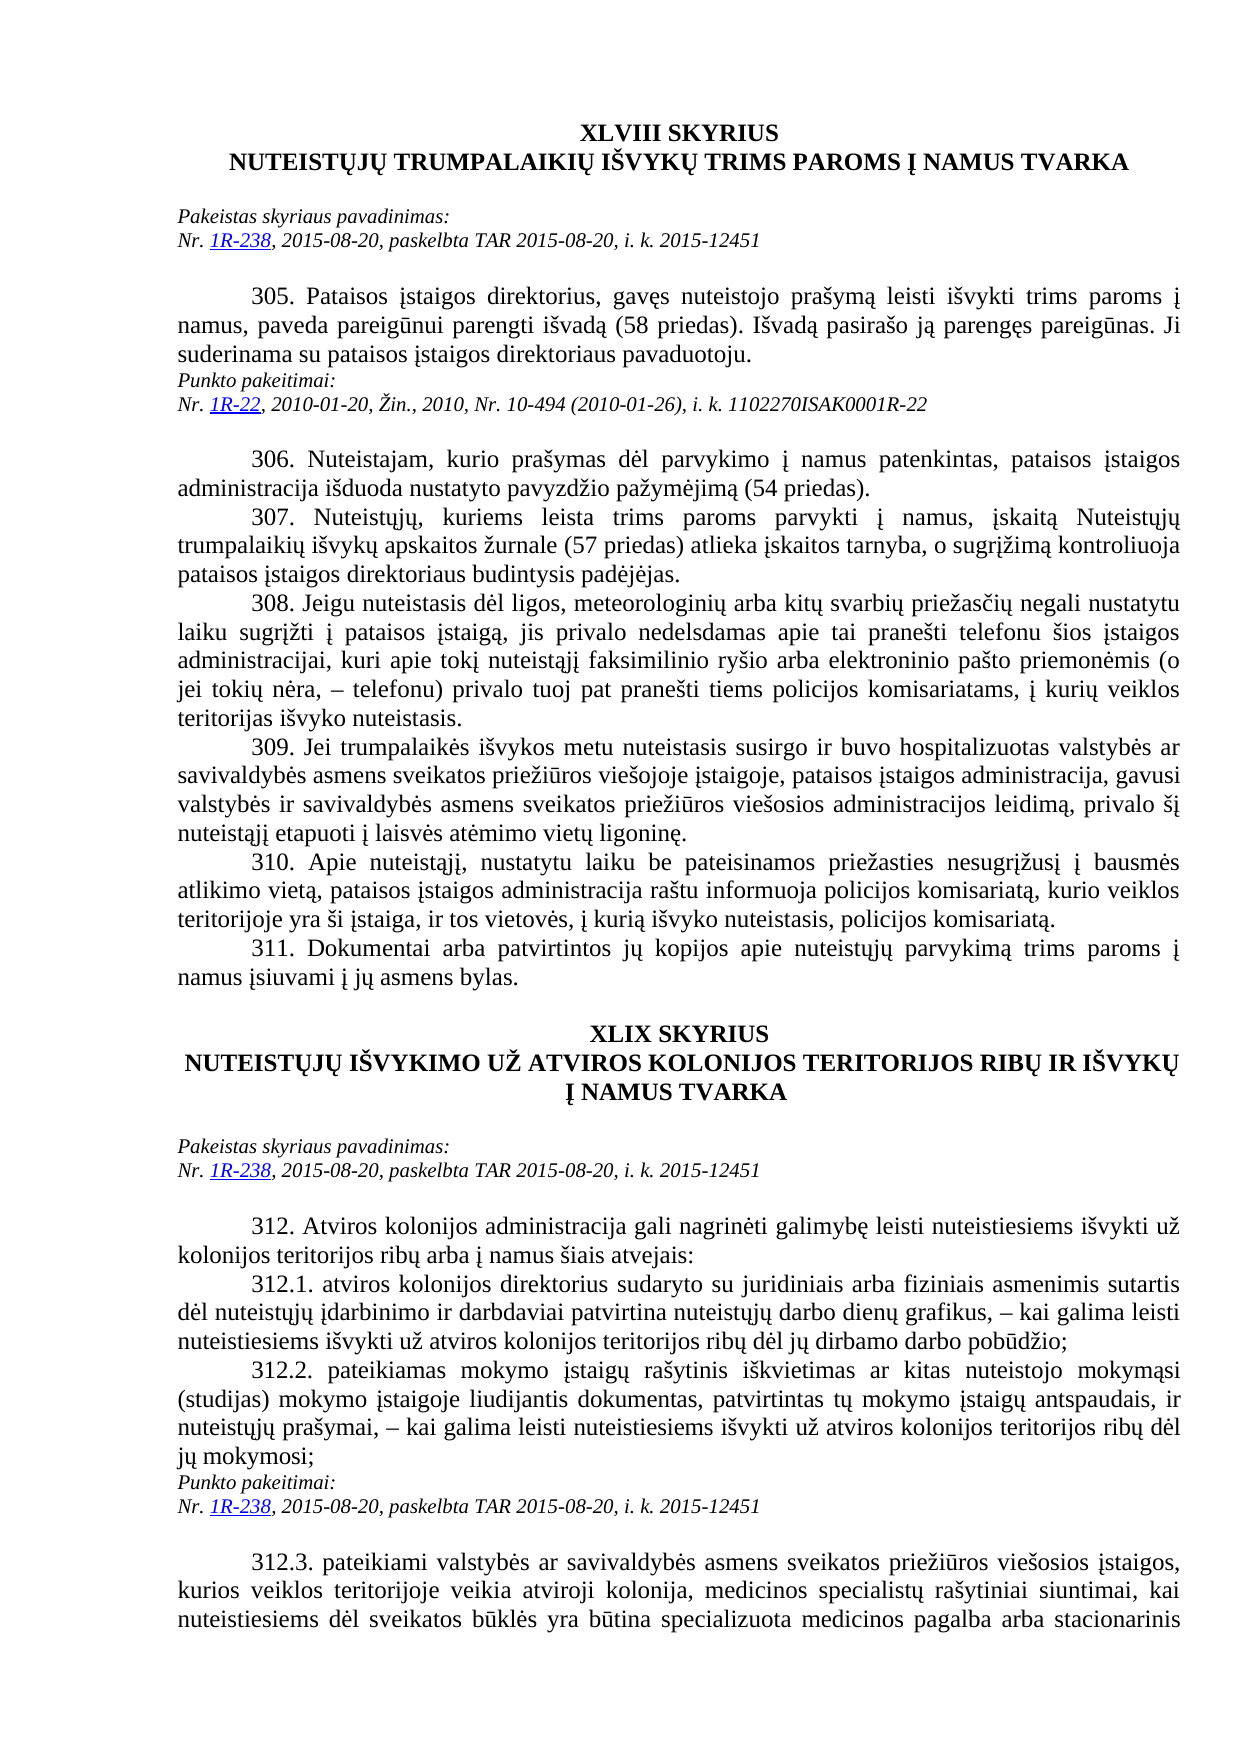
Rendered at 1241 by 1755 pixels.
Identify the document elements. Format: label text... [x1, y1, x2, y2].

text 307. Nuteistųjų, kuriems leista trims paroms parvykti į namus, įskaitą Nuteistųjų trumpalaikių išvykų apskaitos žurnale (57 priedas) atlieka įskaitos tarnyba, o sugrįžimą kontroliuoja pataisos įstaigos direktoriaus budintysis padėjėjas. [177, 502, 1181, 588]
text 312.2. pateikiamas mokymo įstaigų rašytinis iškvietimas ar kitas nuteistojo mokymąsi (studijas) mokymo įstaigoje liudijantis dokumentas, patvirtintas tų mokymo įstaigų antspaudais, ir nuteistųjų prašymai, – kai galima leisti nuteistiesiems išvykti už atviros kolonijos teritorijos ribų dėl jų mokymosi; [177, 1355, 1181, 1470]
text Nr. 1R-238, 2015-08-20, paskelbta TAR 2015-08-20, i. k. 2015-12451 [177, 228, 1181, 252]
text 311. Dokumentai arba patvirtintos jų kopijos apie nuteistųjų parvykimą trims paroms į namus įsiuvami į jų asmens bylas. [177, 933, 1181, 991]
text Pakeistas skyriaus pavadinimas: [177, 204, 1181, 228]
text Nr. 1R-22, 2010-01-20, Žin., 2010, Nr. 10-494 (2010-01-26), i. k. 1102270ISAK0001R-22 [177, 392, 1181, 416]
text 308. Jeigu nuteistasis dėl ligos, meteorologinių arba kitų svarbių priežasčių negali nustatytu laiku sugrįžti į pataisos įstaigą, jis privalo nedelsdamas apie tai pranešti telefonu šios įstaigos administracijai, kuri apie tokį nuteistąjį faksimilinio ryšio arba elektroninio pašto priemonėmis (o jei tokių nėra, – telefonu) privalo tuoj pat pranešti tiems policijos komisariatams, į kurių veiklos teritorijas išvyko nuteistasis. [177, 588, 1181, 732]
text XLVIII SKYRIUS [177, 118, 1181, 147]
text NUTEISTŲJŲ IŠVYKIMO UŽ ATVIROS KOLONIJOS TERITORIJOS RIBŲ IR IŠVYKŲ Į NAMUS TVARKA [177, 1048, 1181, 1106]
text Pakeistas skyriaus pavadinimas: [177, 1134, 1181, 1158]
text Punkto pakeitimai: [177, 367, 1181, 392]
text 305. Pataisos įstaigos direktorius, gavęs nuteistojo prašymą leisti išvykti trims paroms į namus, paveda pareigūnui parengti išvadą (58 priedas). Išvadą pasirašo ją parengęs pareigūnas. Ji suderinama su pataisos įstaigos direktoriaus pavaduotoju. [177, 281, 1181, 367]
text 312.3. pateikiami valstybės ar savivaldybės asmens sveikatos priežiūros viešosios įstaigos, kurios veiklos teritorijoje veikia atviroji kolonija, medicinos specialistų rašytiniai siuntimai, kai nuteistiesiems dėl sveikatos būklės yra būtina specializuota medicinos pagalba arba stacionarinis [177, 1547, 1181, 1633]
text 312.1. atviros kolonijos direktorius sudaryto su juridiniais arba fiziniais asmenimis sutartis dėl nuteistųjų įdarbinimo ir darbdaviai patvirtina nuteistųjų darbo dienų grafikus, – kai galima leisti nuteistiesiems išvykti už atviros kolonijos teritorijos ribų dėl jų dirbamo darbo pobūdžio; [177, 1269, 1181, 1355]
text Nr. 1R-238, 2015-08-20, paskelbta TAR 2015-08-20, i. k. 2015-12451 [177, 1494, 1181, 1518]
text 306. Nuteistajam, kurio prašymas dėl parvykimo į namus patenkintas, pataisos įstaigos administracija išduoda nustatyto pavyzdžio pažymėjimą (54 priedas). [177, 444, 1181, 502]
text 312. Atviros kolonijos administracija gali nagrinėti galimybę leisti nuteistiesiems išvykti už kolonijos teritorijos ribų arba į namus šiais atvejais: [177, 1211, 1181, 1269]
text 310. Apie nuteistąjį, nustatytu laiku be pateisinamos priežasties nesugrįžusį į bausmės atlikimo vietą, pataisos įstaigos administracija raštu informuoja policijos komisariatą, kurio veiklos teritorijoje yra ši įstaiga, ir tos vietovės, į kurią išvyko nuteistasis, policijos komisariatą. [177, 847, 1181, 933]
text 309. Jei trumpalaikės išvykos metu nuteistasis susirgo ir buvo hospitalizuotas valstybės ar savivaldybės asmens sveikatos priežiūros viešojoje įstaigoje, pataisos įstaigos administracija, gavusi valstybės ir savivaldybės asmens sveikatos priežiūros viešosios administracijos leidimą, privalo šį nuteistąjį etapuoti į laisvės atėmimo vietų ligoninę. [177, 732, 1181, 847]
text Nr. 1R-238, 2015-08-20, paskelbta TAR 2015-08-20, i. k. 2015-12451 [177, 1158, 1181, 1182]
text Punkto pakeitimai: [177, 1470, 1181, 1494]
text NUTEISTŲJŲ TRUMPALAIKIŲ IŠVYKŲ TRIMS PAROMS Į NAMUS TVARKA [177, 147, 1181, 176]
text XLIX SKYRIUS [177, 1019, 1181, 1048]
